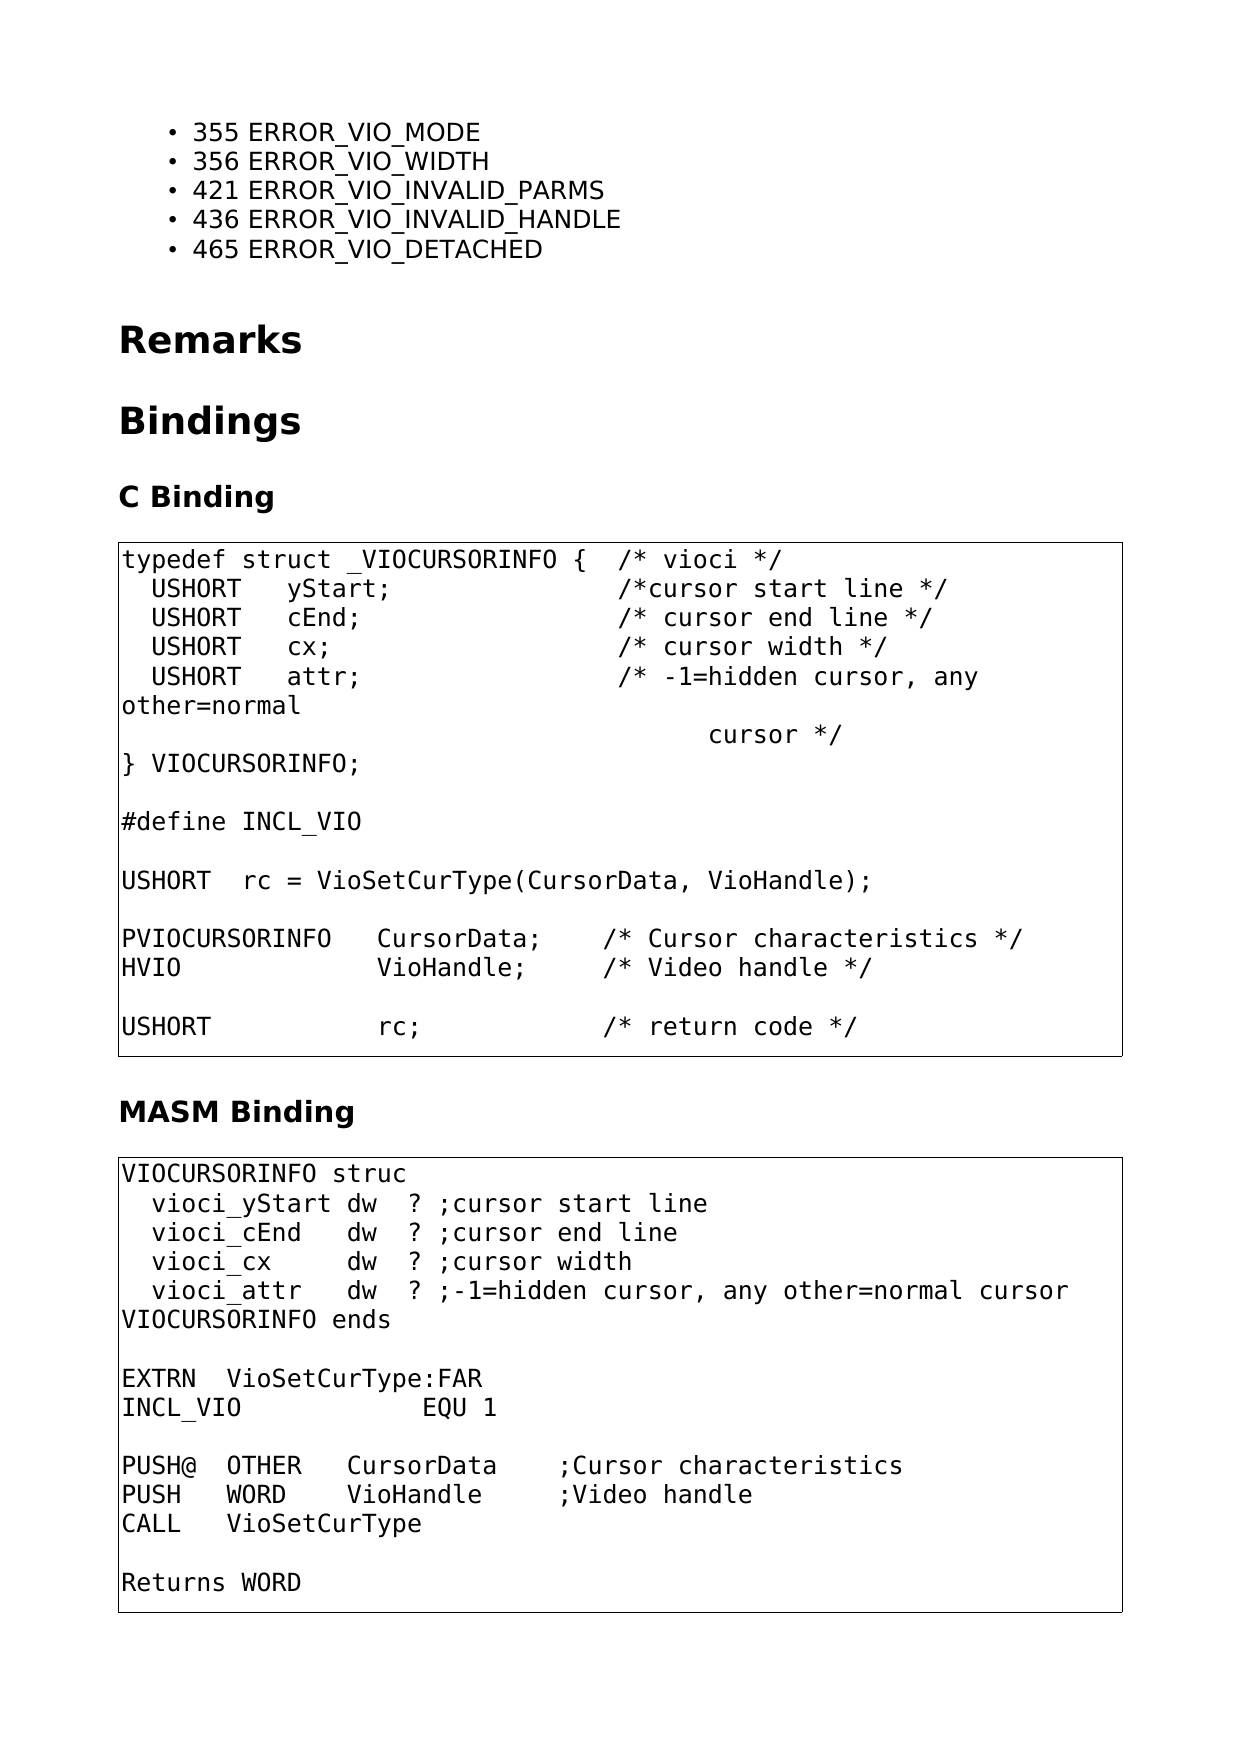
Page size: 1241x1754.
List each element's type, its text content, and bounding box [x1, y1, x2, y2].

list 355 ERROR_VIO_MODE [177, 118, 1122, 147]
subtitle Bindings [118, 399, 1122, 443]
list 421 ERROR_VIO_INVALID_PARMS [177, 176, 1122, 206]
subtitle C Binding [118, 481, 1122, 515]
table_header VIOCURSORINFO struc vioci_yStart dw ? ;cursor start line vioci_cEnd dw ? ;cursor end line vioci_cx dw ? ;cursor width vioci_attr dw ? ;-1=hidden cursor, any other=normal cursor VIOCURSORINFO ends EXTRN VioSetCurType:FAR INCL_VIO EQU 1 PUSH@ OTHER CursorData ;Cursor characteristics PUSH WORD VioHandle ;Video handle CALL VioSetCurType Returns WORD [119, 1158, 1122, 1612]
subtitle MASM Binding [118, 1095, 1122, 1129]
subtitle Remarks [118, 318, 1122, 362]
table_header typedef struct _VIOCURSORINFO { /* vioci */ USHORT yStart; /*cursor start line */ USHORT cEnd; /* cursor end line */ USHORT cx; /* cursor width */ USHORT attr; /* -1=hidden cursor, any other=normal cursor */ } VIOCURSORINFO; #define INCL_VIO USHORT rc = VioSetCurType(CursorData, VioHandle); PVIOCURSORINFO CursorData; /* Cursor characteristics */ HVIO VioHandle; /* Video handle */ USHORT rc; /* return code */ [119, 543, 1122, 1056]
list 465 ERROR_VIO_DETACHED [177, 235, 1122, 264]
list 356 ERROR_VIO_WIDTH [177, 147, 1122, 176]
list 436 ERROR_VIO_INVALID_HANDLE [177, 206, 1122, 235]
